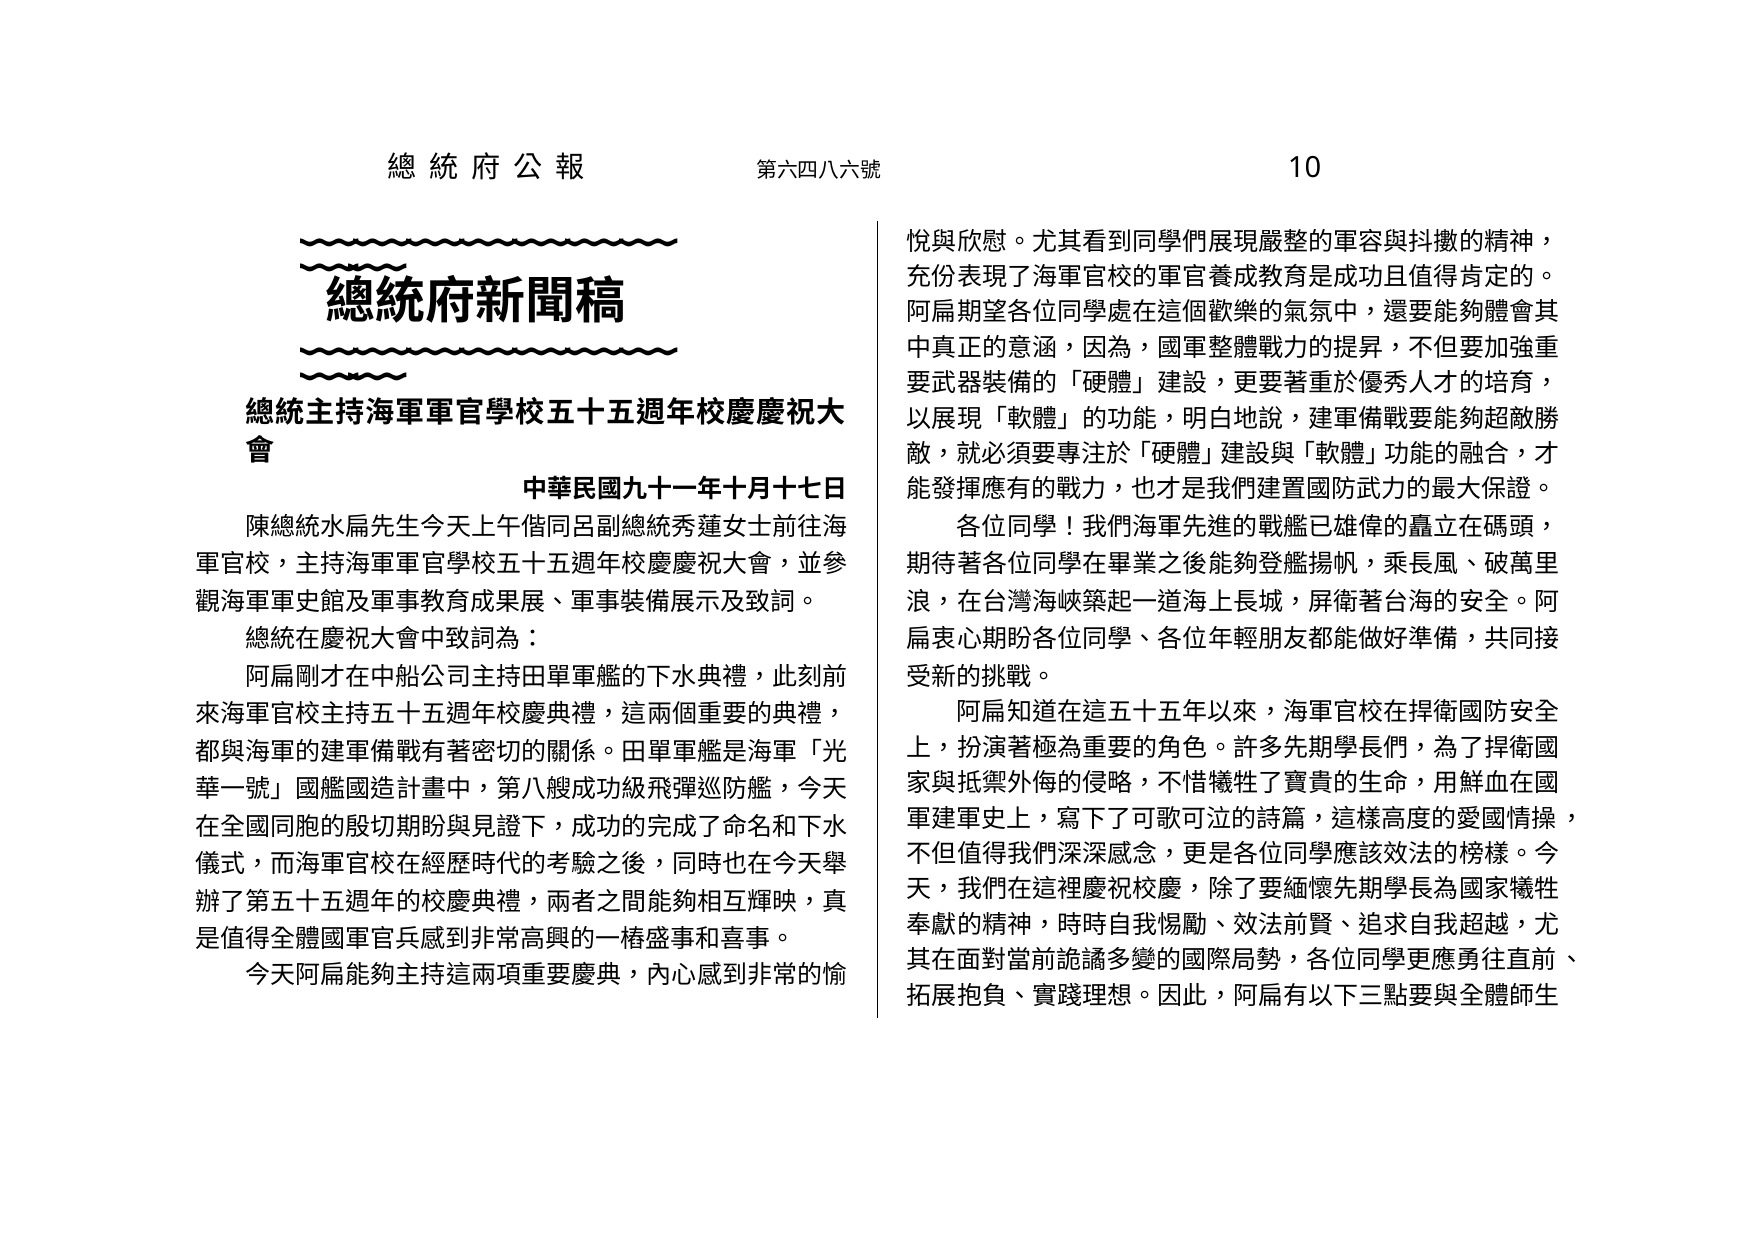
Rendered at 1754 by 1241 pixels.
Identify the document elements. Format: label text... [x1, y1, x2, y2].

text 悅與欣慰。尤其看到同學們展現嚴整的軍容與抖擻的精神，充份表現了海軍官校的軍官養成教育是成功且值得肯定的。阿扁期望各位同學處在這個歡樂的氣氛中，還要能夠體會其中真正的意涵，因為，國軍整體戰力的提昇，不但要加強重要武器裝備的「硬體」建設，更要著重於優秀人才的培育，以展現「軟體」的功能，明白地說，建軍備戰要能夠超敵勝敵，就必須要專注於「硬體」建設與「軟體」功能的融合，才能發揮應有的戰力，也才是我們建置國防武力的最大保證。 [907, 222, 1559, 505]
text 阿扁剛才在中船公司主持田單軍艦的下水典禮，此刻前來海軍官校主持五十五週年校慶典禮，這兩個重要的典禮，都與海軍的建軍備戰有著密切的關係。田單軍艦是海軍「光華一號」國艦國造計畫中，第八艘成功級飛彈巡防艦，今天在全國同胞的殷切期盼與見證下，成功的完成了命名和下水儀式，而海軍官校在經歷時代的考驗之後，同時也在今天舉辦了第五十五週年的校慶典禮，兩者之間能夠相互輝映，真是值得全體國軍官兵感到非常高興的一樁盛事和喜事。 [195, 655, 847, 955]
text 中華民國九十一年十月十七日 [195, 467, 847, 505]
text 各位同學！我們海軍先進的戰艦已雄偉的矗立在碼頭，期待著各位同學在畢業之後能夠登艦揚帆，乘長風、破萬里浪，在台灣海峽築起一道海上長城，屏衛著台海的安全。阿扁衷心期盼各位同學、各位年輕朋友都能做好準備，共同接受新的挑戰。 [907, 505, 1559, 692]
table_cell ﹏﹏﹏﹏﹏﹏﹏﹏﹏ [297, 330, 680, 392]
table_cell 總統府新聞稿 [297, 272, 680, 330]
text 總統在慶祝大會中致詞為： [195, 617, 847, 655]
table_header ﹏﹏﹏﹏﹏﹏﹏﹏﹏ [297, 222, 680, 272]
text 今天阿扁能夠主持這兩項重要慶典，內心感到非常的愉 [195, 955, 847, 990]
text 阿扁知道在這五十五年以來，海軍官校在捍衛國防安全上，扮演著極為重要的角色。許多先期學長們，為了捍衛國家與抵禦外侮的侵略，不惜犧牲了寶貴的生命，用鮮血在國軍建軍史上，寫下了可歌可泣的詩篇，這樣高度的愛國情操，不但值得我們深深感念，更是各位同學應該效法的榜樣。今天，我們在這裡慶祝校慶，除了要緬懷先期學長為國家犧牲奉獻的精神，時時自我惕勵、效法前賢、追求自我超越，尤其在面對當前詭譎多變的國際局勢，各位同學更應勇往直前、拓展抱負、實踐理想。因此，阿扁有以下三點要與全體師生共同勉勵： [907, 692, 1559, 1011]
text 陳總統水扁先生今天上午偕同呂副總統秀蓮女士前往海軍官校，主持海軍軍官學校五十五週年校慶慶祝大會，並參觀海軍軍史館及軍事教育成果展、軍事裝備展示及致詞。 [195, 505, 847, 617]
text 總統主持海軍軍官學校五十五週年校慶慶祝大會 [245, 392, 847, 467]
